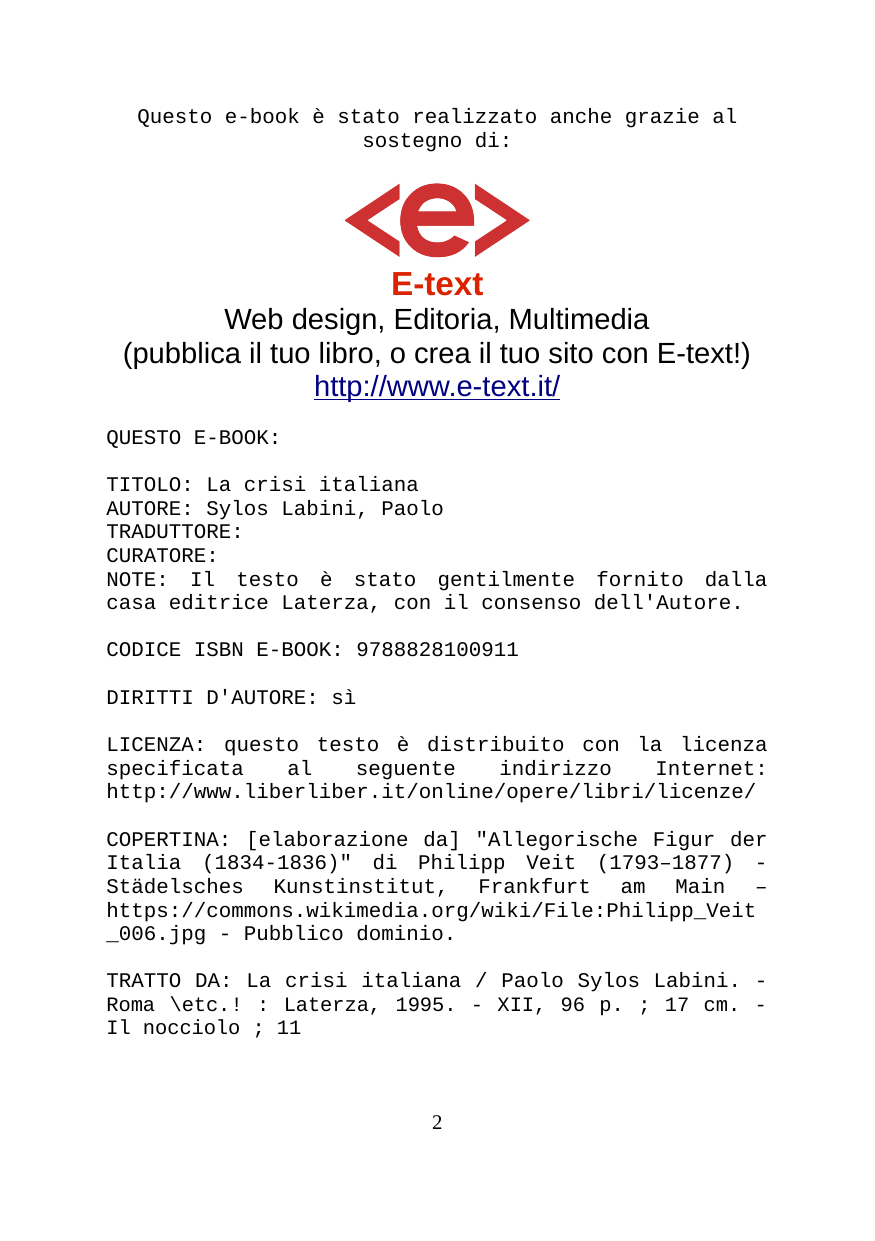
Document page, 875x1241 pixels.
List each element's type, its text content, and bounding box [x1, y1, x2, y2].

text LICENZA: questo testo è distribuito con la licenza specificata al seguente indirizzo Internet: http://www.liberliber.it/online/opere/libri/licenze/ [106, 734, 768, 805]
picture [343, 183, 531, 258]
text QUESTO E-BOOK: [106, 427, 768, 450]
text AUTORE: Sylos Labini, Paolo [106, 498, 768, 521]
text CODICE ISBN E-BOOK: 9788828100911 [106, 639, 768, 663]
text TRADUTTORE: [106, 521, 768, 545]
text Web design, Editoria, Multimedia [106, 302, 768, 336]
text CURATORE: [106, 545, 768, 568]
text DIRITTI D'AUTORE: sì [106, 687, 768, 710]
text TITOLO: La crisi italiana [106, 474, 768, 498]
text Questo e-book è stato realizzato anche grazie al sostegno di: [106, 106, 768, 153]
text (pubblica il tuo libro, o crea il tuo sito con E-text!) [106, 336, 768, 369]
text NOTE: Il testo è stato gentilmente fornito dalla casa editrice Laterza, con il consenso dell'Autore. [106, 568, 768, 616]
text TRATTO DA: La crisi italiana / Paolo Sylos Labini. - Roma \etc.! : Laterza, 1995. - XII, 96 p. ; 17 cm. - Il nocciolo ; 11 [106, 971, 768, 1040]
text E-text [106, 264, 768, 302]
text COPERTINA: [elaborazione da] "Allegorische Figur der Italia (1834-1836)" di Philipp Veit (1793–1877) - Städelsches Kunstinstitut, Frankfurt am Main – https://commons.wikimedia.org/wiki/File:Philipp_Veit_006.jpg - Pubblico dominio. [106, 829, 768, 947]
text http://www.e-text.it/ [106, 369, 768, 403]
